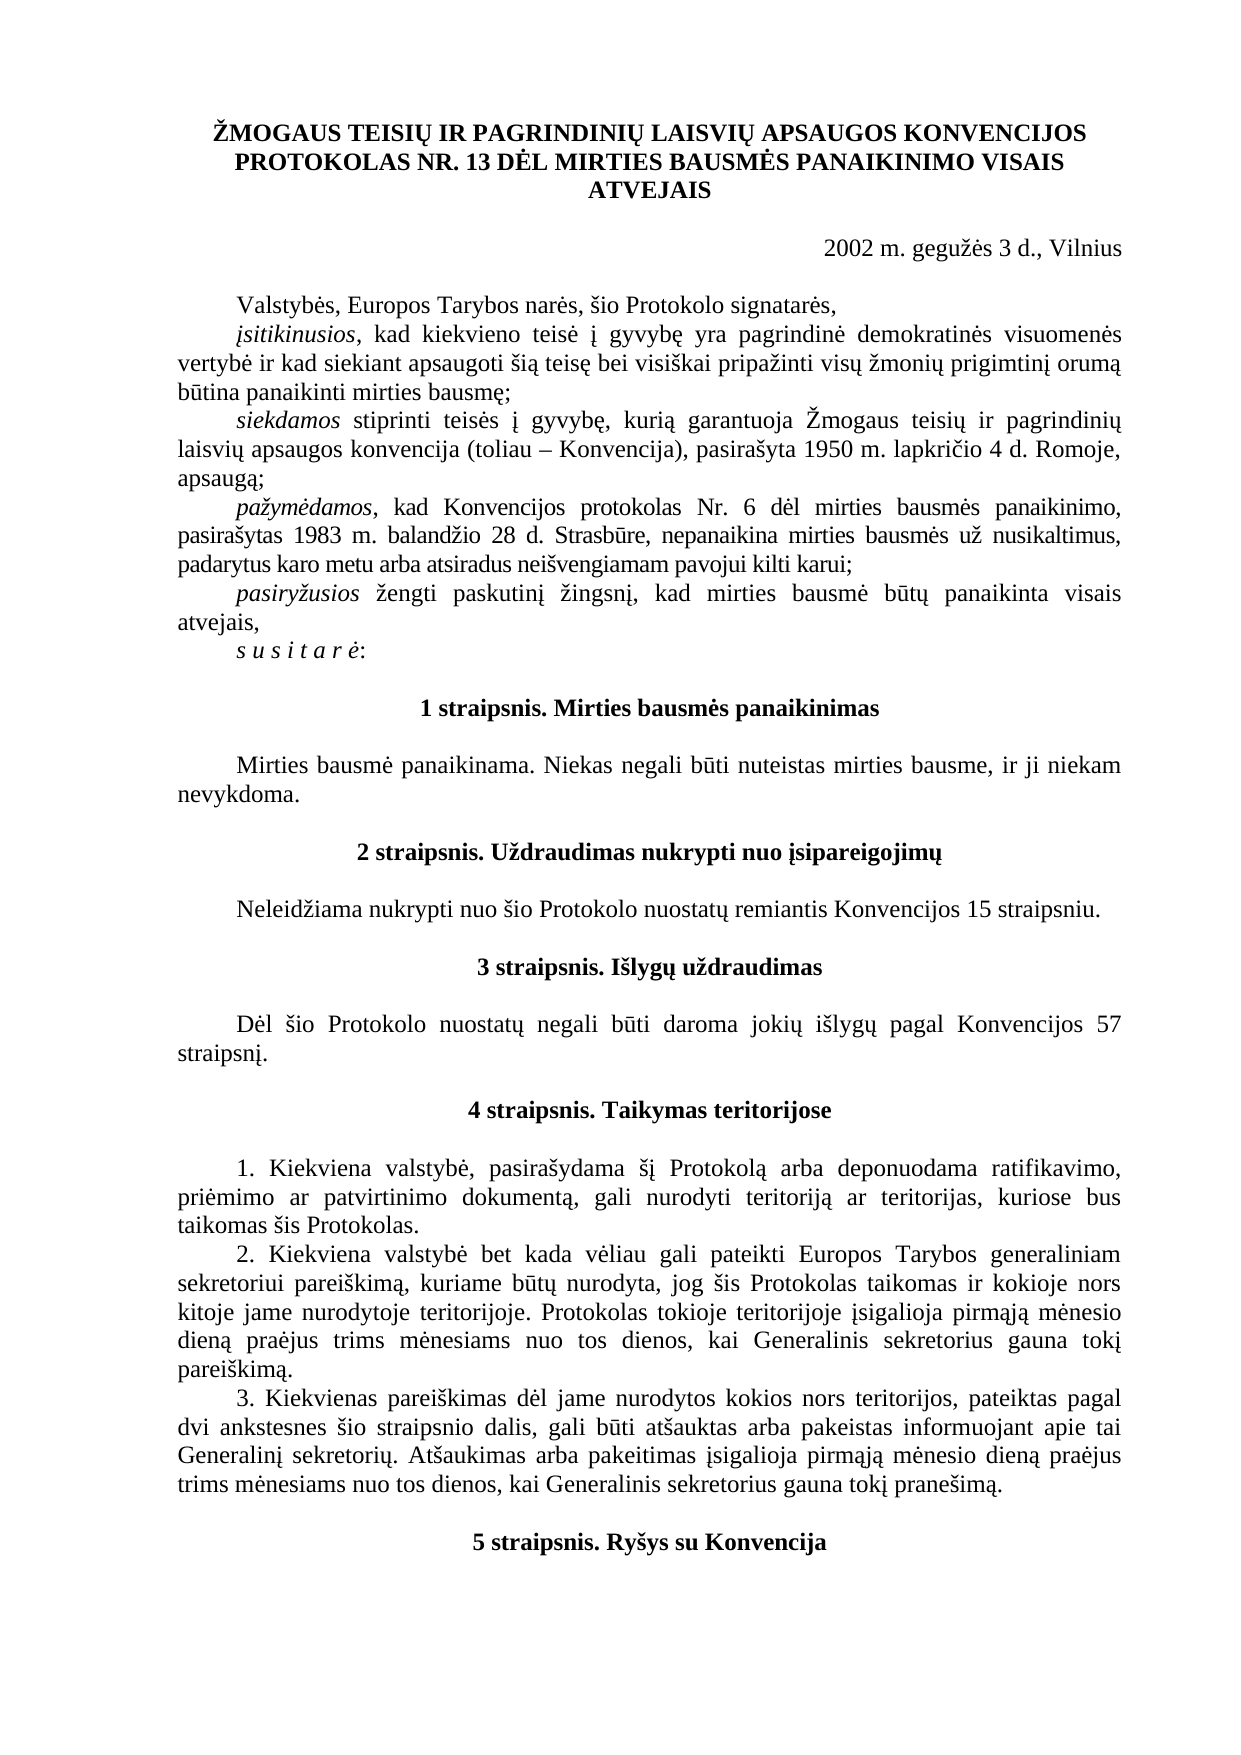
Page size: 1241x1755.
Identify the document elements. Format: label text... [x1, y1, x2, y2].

text ŽMOGAUS TEISIŲ IR PAGRINDINIŲ LAISVIŲ APSAUGOS KONVENCIJOS PROTOKOLAS Nr. 13 DĖL MIRTIES BAUSMĖS PANAIKINIMO VISAIS ATVEJAIS [177, 118, 1122, 204]
text pažymėdamos, kad Konvencijos protokolas Nr. 6 dėl mirties bausmės panaikinimo, pasirašytas 1983 m. balandžio 28 d. Strasbūre, nepanaikina mirties bausmės už nusikaltimus, padarytus karo metu arba atsiradus neišvengiamam pavojui kilti karui; [177, 492, 1122, 578]
text 1 straipsnis. Mirties bausmės panaikinimas [177, 693, 1122, 722]
text 2 straipsnis. Uždraudimas nukrypti nuo įsipareigojimų [177, 837, 1122, 866]
text 3 straipsnis. Išlygų uždraudimas [177, 952, 1122, 981]
text 2. Kiekviena valstybė bet kada vėliau gali pateikti Europos Tarybos generaliniam sekretoriui pareiškimą, kuriame būtų nurodyta, jog šis Protokolas taikomas ir kokioje nors kitoje jame nurodytoje teritorijoje. Protokolas tokioje teritorijoje įsigalioja pirmąją mėnesio dieną praėjus trims mėnesiams nuo tos dienos, kai Generalinis sekretorius gauna tokį pareiškimą. [177, 1239, 1122, 1383]
text 5 straipsnis. Ryšys su Konvencija [177, 1527, 1122, 1556]
text pasiryžusios žengti paskutinį žingsnį, kad mirties bausmė būtų panaikinta visais atvejais, [177, 578, 1122, 636]
text Mirties bausmė panaikinama. Niekas negali būti nuteistas mirties bausme, ir ji niekam nevykdoma. [177, 751, 1122, 808]
text s u s i t a r ė: [177, 636, 1122, 664]
text 1. Kiekviena valstybė, pasirašydama šį Protokolą arba deponuodama ratifikavimo, priėmimo ar patvirtinimo dokumentą, gali nurodyti teritoriją ar teritorijas, kuriose bus taikomas šis Protokolas. [177, 1153, 1122, 1239]
text Neleidžiama nukrypti nuo šio Protokolo nuostatų remiantis Konvencijos 15 straipsniu. [177, 894, 1122, 923]
text įsitikinusios, kad kiekvieno teisė į gyvybę yra pagrindinė demokratinės visuomenės vertybė ir kad siekiant apsaugoti šią teisę bei visiškai pripažinti visų žmonių prigimtinį orumą būtina panaikinti mirties bausmę; [177, 319, 1122, 406]
text 2002 m. gegužės 3 d., Vilnius [177, 233, 1122, 262]
text 3. Kiekvienas pareiškimas dėl jame nurodytos kokios nors teritorijos, pateiktas pagal dvi ankstesnes šio straipsnio dalis, gali būti atšauktas arba pakeistas informuojant apie tai Generalinį sekretorių. Atšaukimas arba pakeitimas įsigalioja pirmąją mėnesio dieną praėjus trims mėnesiams nuo tos dienos, kai Generalinis sekretorius gauna tokį pranešimą. [177, 1383, 1122, 1498]
text Valstybės, Europos Tarybos narės, šio Protokolo signatarės, [177, 291, 1122, 319]
text Dėl šio Protokolo nuostatų negali būti daroma jokių išlygų pagal Konvencijos 57 straipsnį. [177, 1009, 1122, 1067]
text 4 straipsnis. Taikymas teritorijose [177, 1096, 1122, 1124]
text siekdamos stiprinti teisės į gyvybę, kurią garantuoja Žmogaus teisių ir pagrindinių laisvių apsaugos konvencija (toliau – Konvencija), pasirašyta 1950 m. lapkričio 4 d. Romoje, apsaugą; [177, 406, 1122, 492]
